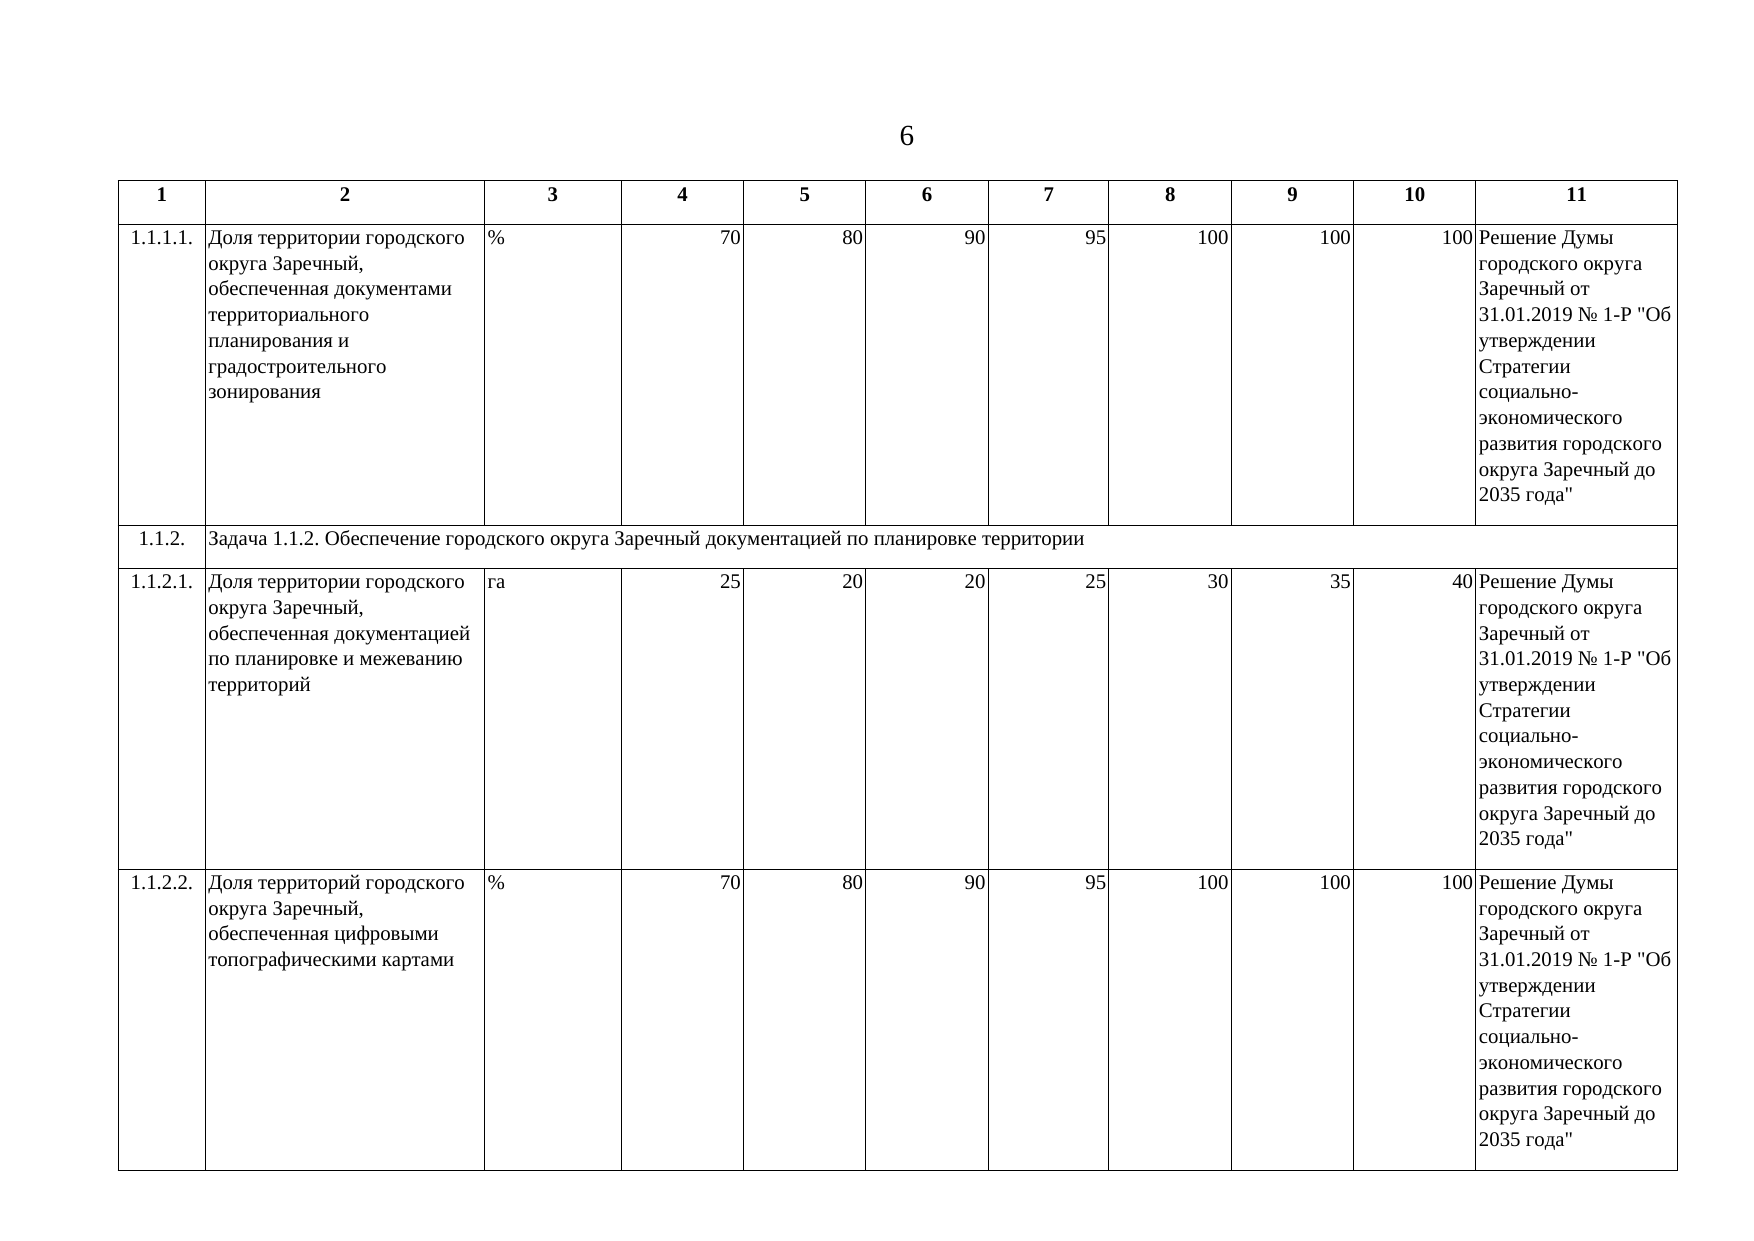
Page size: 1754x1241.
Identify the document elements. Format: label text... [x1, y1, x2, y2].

table_cell 70 [622, 870, 743, 1169]
table_cell 30 [1109, 569, 1231, 869]
table_cell Задача 1.1.2. Обеспечение городского округа Заречный документацией по планировке территории [206, 526, 1677, 568]
table_cell 1.1.2.1. [119, 569, 205, 869]
table_cell Решение Думы городского округа Заречный от 31.01.2019 № 1-Р "Об утверждении Стратегии социально-экономического развития городского округа Заречный до 2035 года" [1476, 870, 1677, 1169]
table_cell 100 [1354, 870, 1475, 1169]
table_cell 95 [989, 225, 1108, 524]
table_cell 20 [866, 569, 988, 869]
table_header 2 [206, 181, 484, 224]
table_cell Решение Думы городского округа Заречный от 31.01.2019 № 1-Р "Об утверждении Стратегии социально-экономического развития городского округа Заречный до 2035 года" [1476, 569, 1677, 869]
table_header 6 [866, 181, 988, 224]
table_cell 25 [622, 569, 743, 869]
table_cell Решение Думы городского округа Заречный от 31.01.2019 № 1-Р "Об утверждении Стратегии социально-экономического развития городского округа Заречный до 2035 года" [1476, 225, 1677, 524]
table_cell 95 [989, 870, 1108, 1169]
table_header 3 [485, 181, 621, 224]
table_header 11 [1476, 181, 1677, 224]
table_cell Доля территорий городского округа Заречный, обеспеченная цифровыми топографическими картами [206, 870, 484, 1169]
table_cell 1.1.2.2. [119, 870, 205, 1169]
table_cell 80 [744, 870, 865, 1169]
table_cell 100 [1354, 225, 1475, 524]
table_cell 40 [1354, 569, 1475, 869]
table_header 8 [1109, 181, 1231, 224]
table_cell % [485, 225, 621, 524]
table_cell 90 [866, 870, 988, 1169]
table_cell 100 [1232, 870, 1353, 1169]
table_header 5 [744, 181, 865, 224]
table_cell Доля территории городского округа Заречный, обеспеченная документами территориального планирования и градостроительного зонирования [206, 225, 484, 524]
table_cell 35 [1232, 569, 1353, 869]
table_cell 100 [1109, 225, 1231, 524]
table_cell 80 [744, 225, 865, 524]
table_header 10 [1354, 181, 1475, 224]
table_header 4 [622, 181, 743, 224]
table_cell 1.1.2. [119, 526, 205, 568]
table_cell 100 [1232, 225, 1353, 524]
table_header 1 [119, 181, 205, 224]
table_cell 100 [1109, 870, 1231, 1169]
table_cell Доля территории городского округа Заречный, обеспеченная документацией по планировке и межеванию территорий [206, 569, 484, 869]
table_header 7 [989, 181, 1108, 224]
table_cell 1.1.1.1. [119, 225, 205, 524]
table_header 9 [1232, 181, 1353, 224]
table_cell 90 [866, 225, 988, 524]
table_cell 70 [622, 225, 743, 524]
table_cell га [485, 569, 621, 869]
table_cell 20 [744, 569, 865, 869]
table_cell 25 [989, 569, 1108, 869]
table_cell % [485, 870, 621, 1169]
